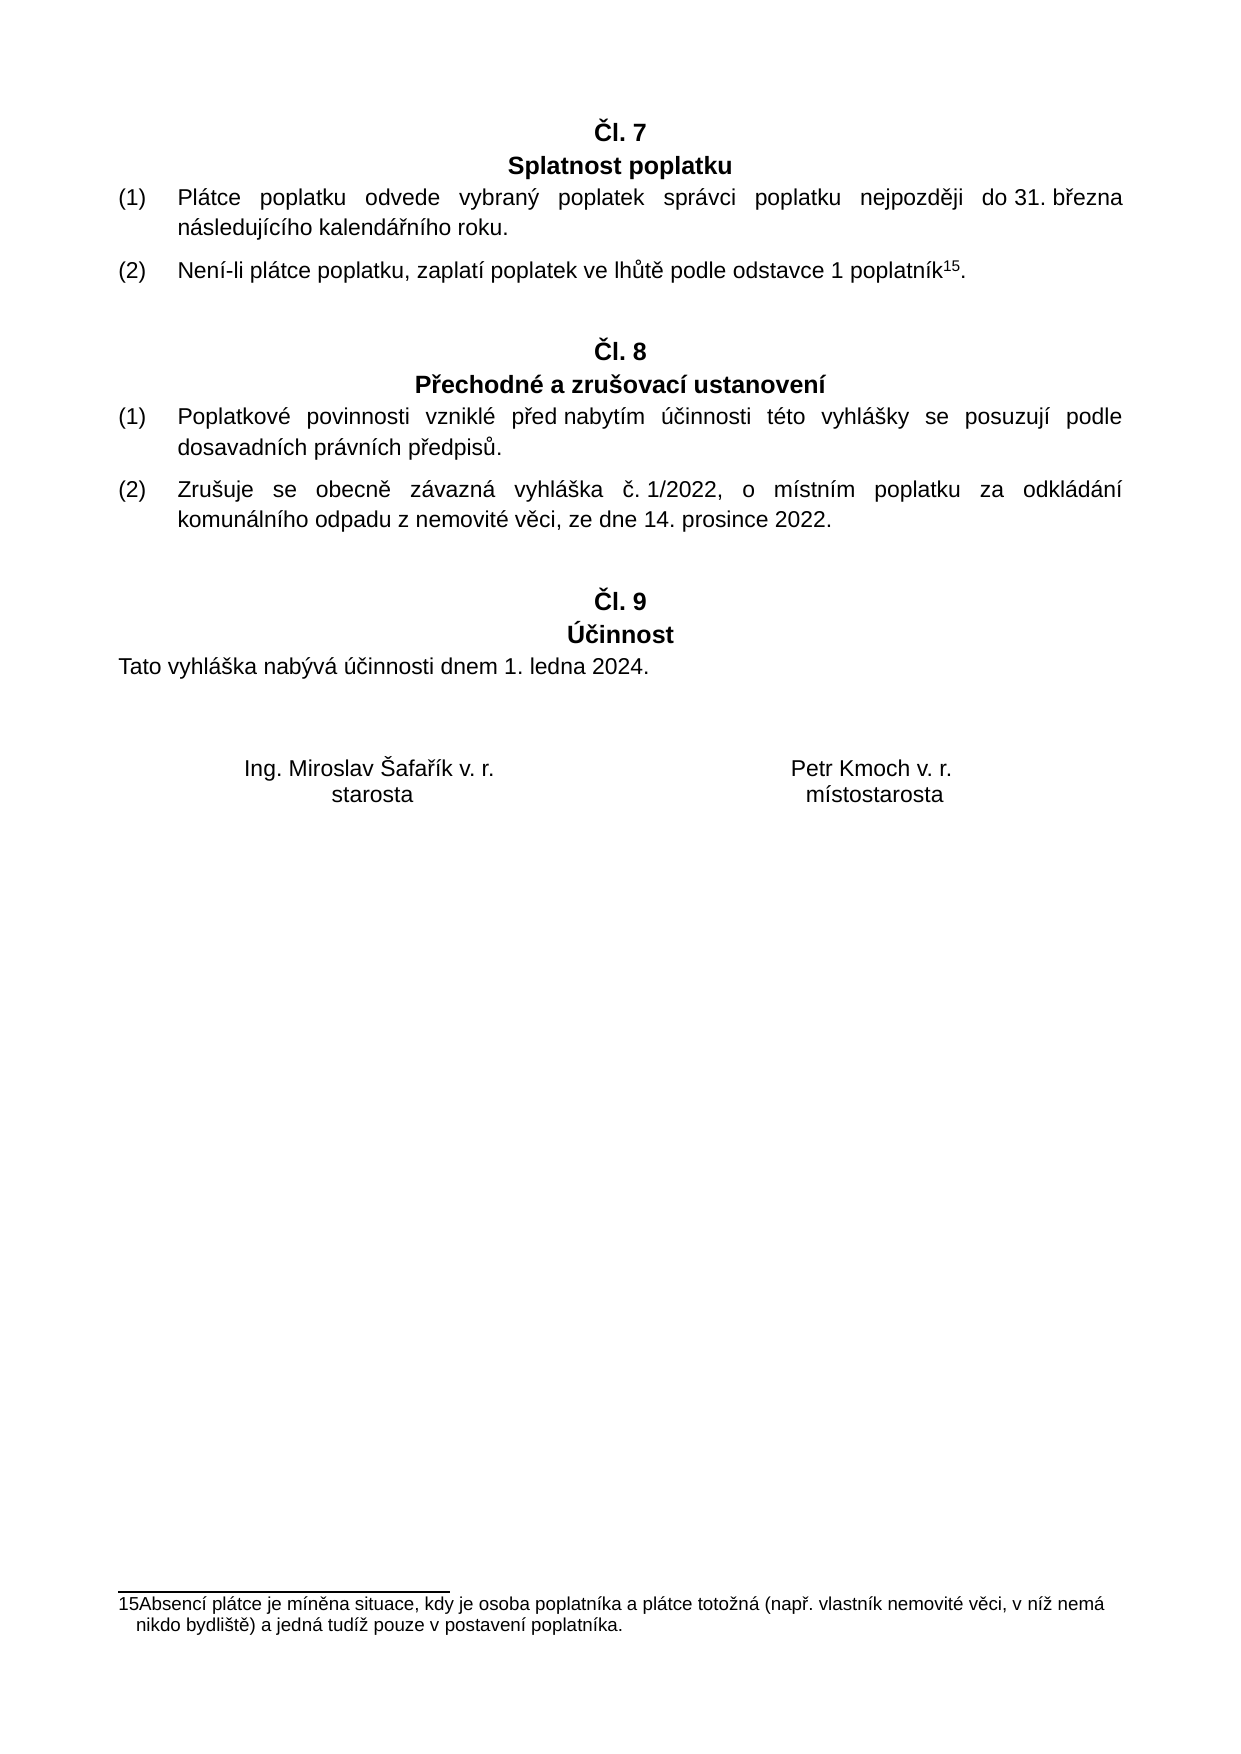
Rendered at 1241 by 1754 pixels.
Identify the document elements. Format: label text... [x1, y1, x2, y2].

list Absencí plátce je míněna situace, kdy je osoba poplatníka a plátce totožná (např. vlastník nemovité věci, v níž nemá nikdo bydliště) a jedná tudíž pouze v postavení poplatníka. [118, 1592, 1122, 1635]
text Tato vyhláška nabývá účinnosti dnem 1. ledna 2024. [118, 653, 1122, 679]
subtitle Čl. 7 Splatnost poplatku [118, 118, 1122, 180]
table_header Petr Kmoch v. r. místostarosta [620, 695, 1122, 813]
list Není-li plátce poplatku, zaplatí poplatek ve lhůtě podle odstavce 1 poplatník. [118, 257, 1122, 283]
table_cell [620, 814, 1122, 932]
subtitle Čl. 9 Účinnost [118, 587, 1122, 648]
subtitle Čl. 8 Přechodné a zrušovací ustanovení [118, 337, 1122, 399]
list Plátce poplatku odvede vybraný poplatek správci poplatku nejpozději do 31. března následujícího kalendářního roku. [118, 184, 1122, 241]
list Poplatkové povinnosti vzniklé před nabytím účinnosti této vyhlášky se posuzují podle dosavadních právních předpisů. [118, 403, 1122, 460]
table_cell [118, 814, 620, 932]
table_header Ing. Miroslav Šafařík v. r. starosta [118, 695, 620, 813]
list Zrušuje se obecně závazná vyhláška č. 1/2022, o místním poplatku za odkládání komunálního odpadu z nemovité věci, ze dne 14. prosince 2022. [118, 476, 1122, 533]
